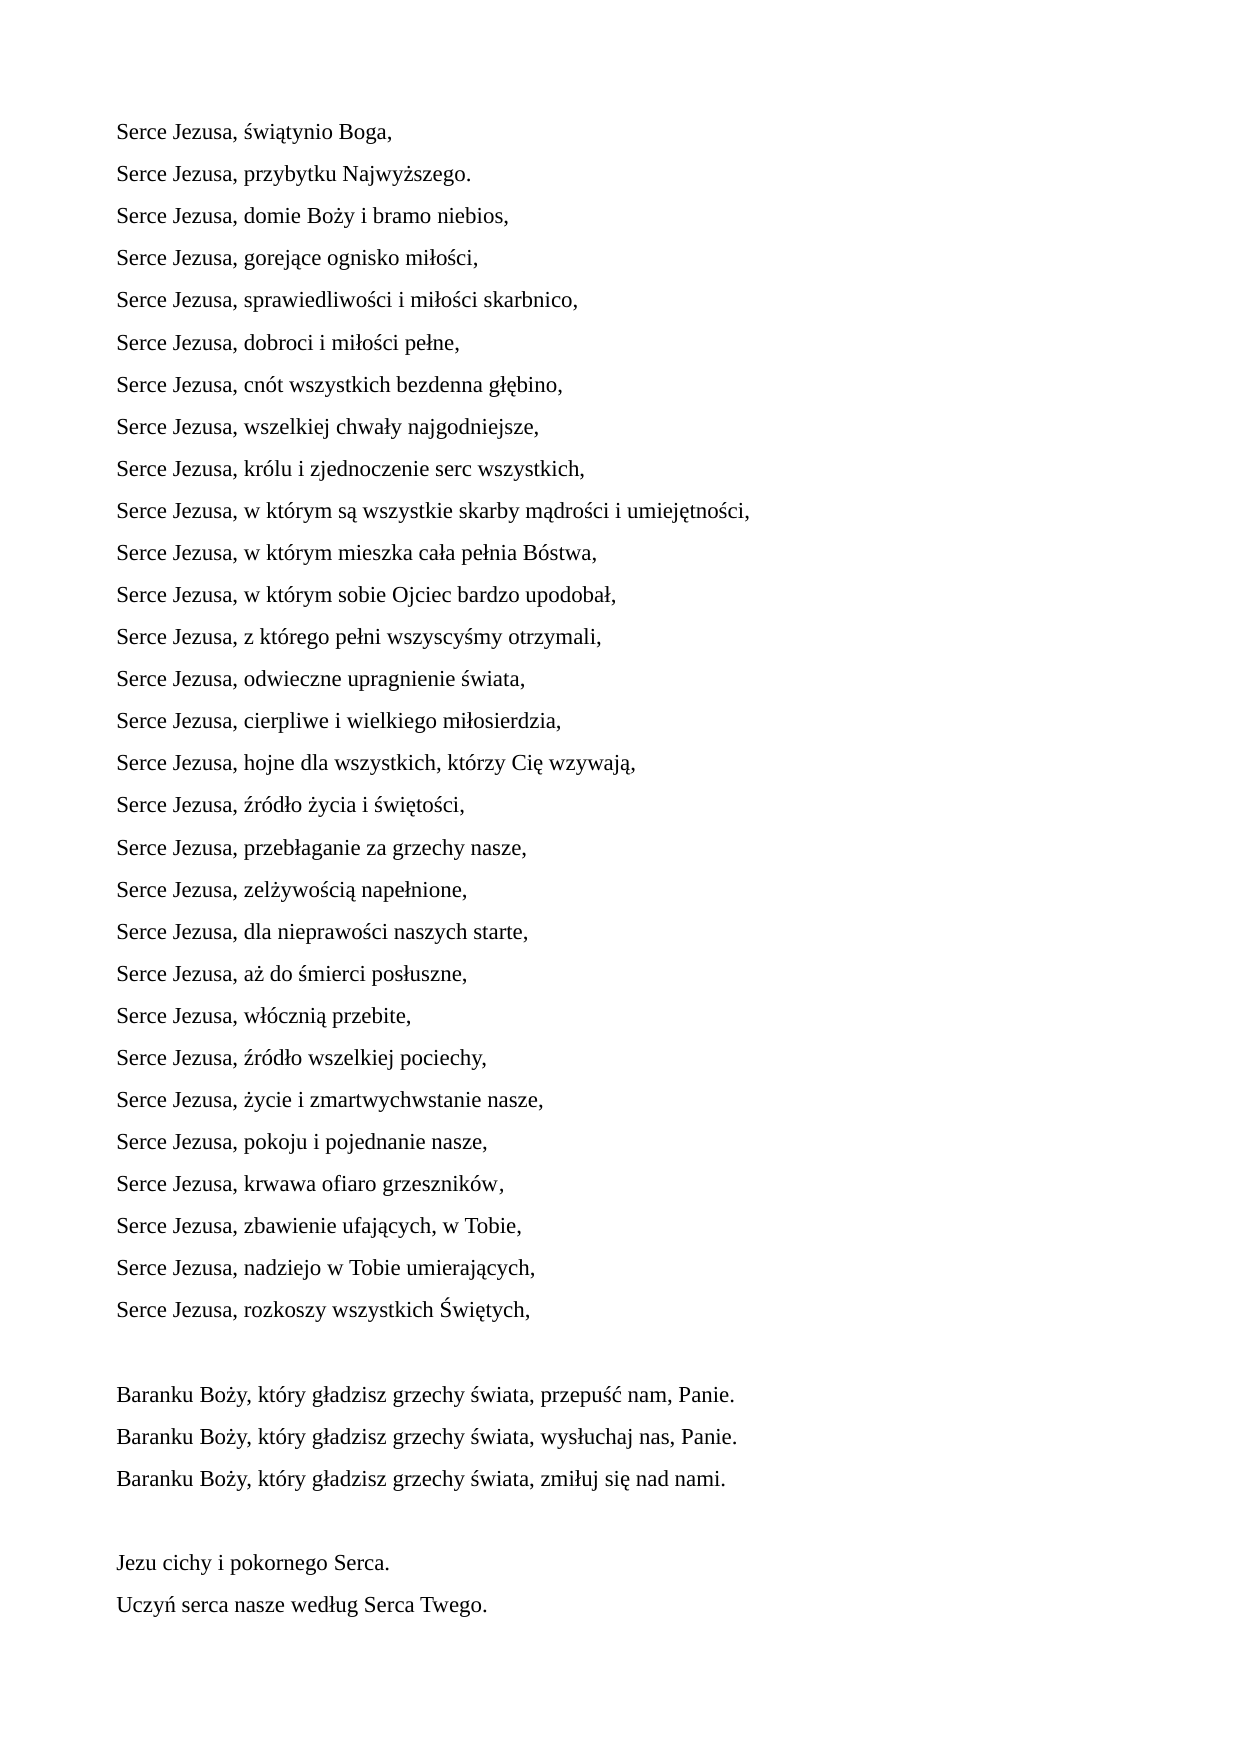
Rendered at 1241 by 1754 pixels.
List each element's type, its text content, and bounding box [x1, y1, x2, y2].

text Baranku Boży, który gładzisz grzechy świata, wysłuchaj nas, Panie. [116, 1423, 1122, 1449]
text Serce Jezusa, dobroci i miłości pełne, [116, 328, 1122, 355]
text Serce Jezusa, sprawiedliwości i miłości skarbnico, [116, 286, 1122, 313]
text Serce Jezusa, krwawa ofiaro grzeszników, [116, 1170, 1122, 1197]
text Baranku Boży, który gładzisz grzechy świata, zmiłuj się nad nami. [116, 1465, 1122, 1491]
text Serce Jezusa, dla nieprawości naszych starte, [116, 918, 1122, 944]
text Serce Jezusa, cierpliwe i wielkiego miłosierdzia, [116, 707, 1122, 734]
text Jezu cichy i pokornego Serca. [116, 1549, 1122, 1575]
text Serce Jezusa, pokoju i pojednanie nasze, [116, 1128, 1122, 1154]
text Serce Jezusa, zelżywością napełnione, [116, 876, 1122, 902]
text Serce Jezusa, w którym mieszka cała pełnia Bóstwa, [116, 539, 1122, 565]
text Serce Jezusa, aż do śmierci posłuszne, [116, 960, 1122, 986]
text Serce Jezusa, wszelkiej chwały najgodniejsze, [116, 413, 1122, 439]
text Serce Jezusa, przybytku Najwyższego. [116, 160, 1122, 187]
text Serce Jezusa, cnót wszystkich bezdenna głębino, [116, 371, 1122, 397]
text Serce Jezusa, w którym sobie Ojciec bardzo upodobał, [116, 581, 1122, 607]
text Serce Jezusa, gorejące ognisko miłości, [116, 244, 1122, 271]
text Serce Jezusa, hojne dla wszystkich, którzy Cię wzywają, [116, 749, 1122, 776]
text Serce Jezusa, źródło życia i świętości, [116, 791, 1122, 818]
text Serce Jezusa, odwieczne upragnienie świata, [116, 665, 1122, 692]
text Serce Jezusa, rozkoszy wszystkich Świętych, [116, 1296, 1122, 1323]
text Baranku Boży, który gładzisz grzechy świata, przepuść nam, Panie. [116, 1381, 1122, 1407]
text Serce Jezusa, w którym są wszystkie skarby mądrości i umiejętności, [116, 497, 1122, 523]
text Serce Jezusa, z którego pełni wszyscyśmy otrzymali, [116, 623, 1122, 649]
text Serce Jezusa, włócznią przebite, [116, 1002, 1122, 1028]
text Serce Jezusa, życie i zmartwychwstanie nasze, [116, 1086, 1122, 1112]
text Serce Jezusa, domie Boży i bramo niebios, [116, 202, 1122, 229]
text Uczyń serca nasze według Serca Twego. [116, 1591, 1122, 1617]
text Serce Jezusa, nadziejo w Tobie umierających, [116, 1254, 1122, 1281]
text Serce Jezusa, zbawienie ufających, w Tobie, [116, 1212, 1122, 1239]
text Serce Jezusa, źródło wszelkiej pociechy, [116, 1044, 1122, 1070]
text Serce Jezusa, przebłaganie za grzechy nasze, [116, 833, 1122, 860]
text Serce Jezusa, świątynio Boga, [116, 118, 1122, 144]
text Serce Jezusa, królu i zjednoczenie serc wszystkich, [116, 455, 1122, 481]
